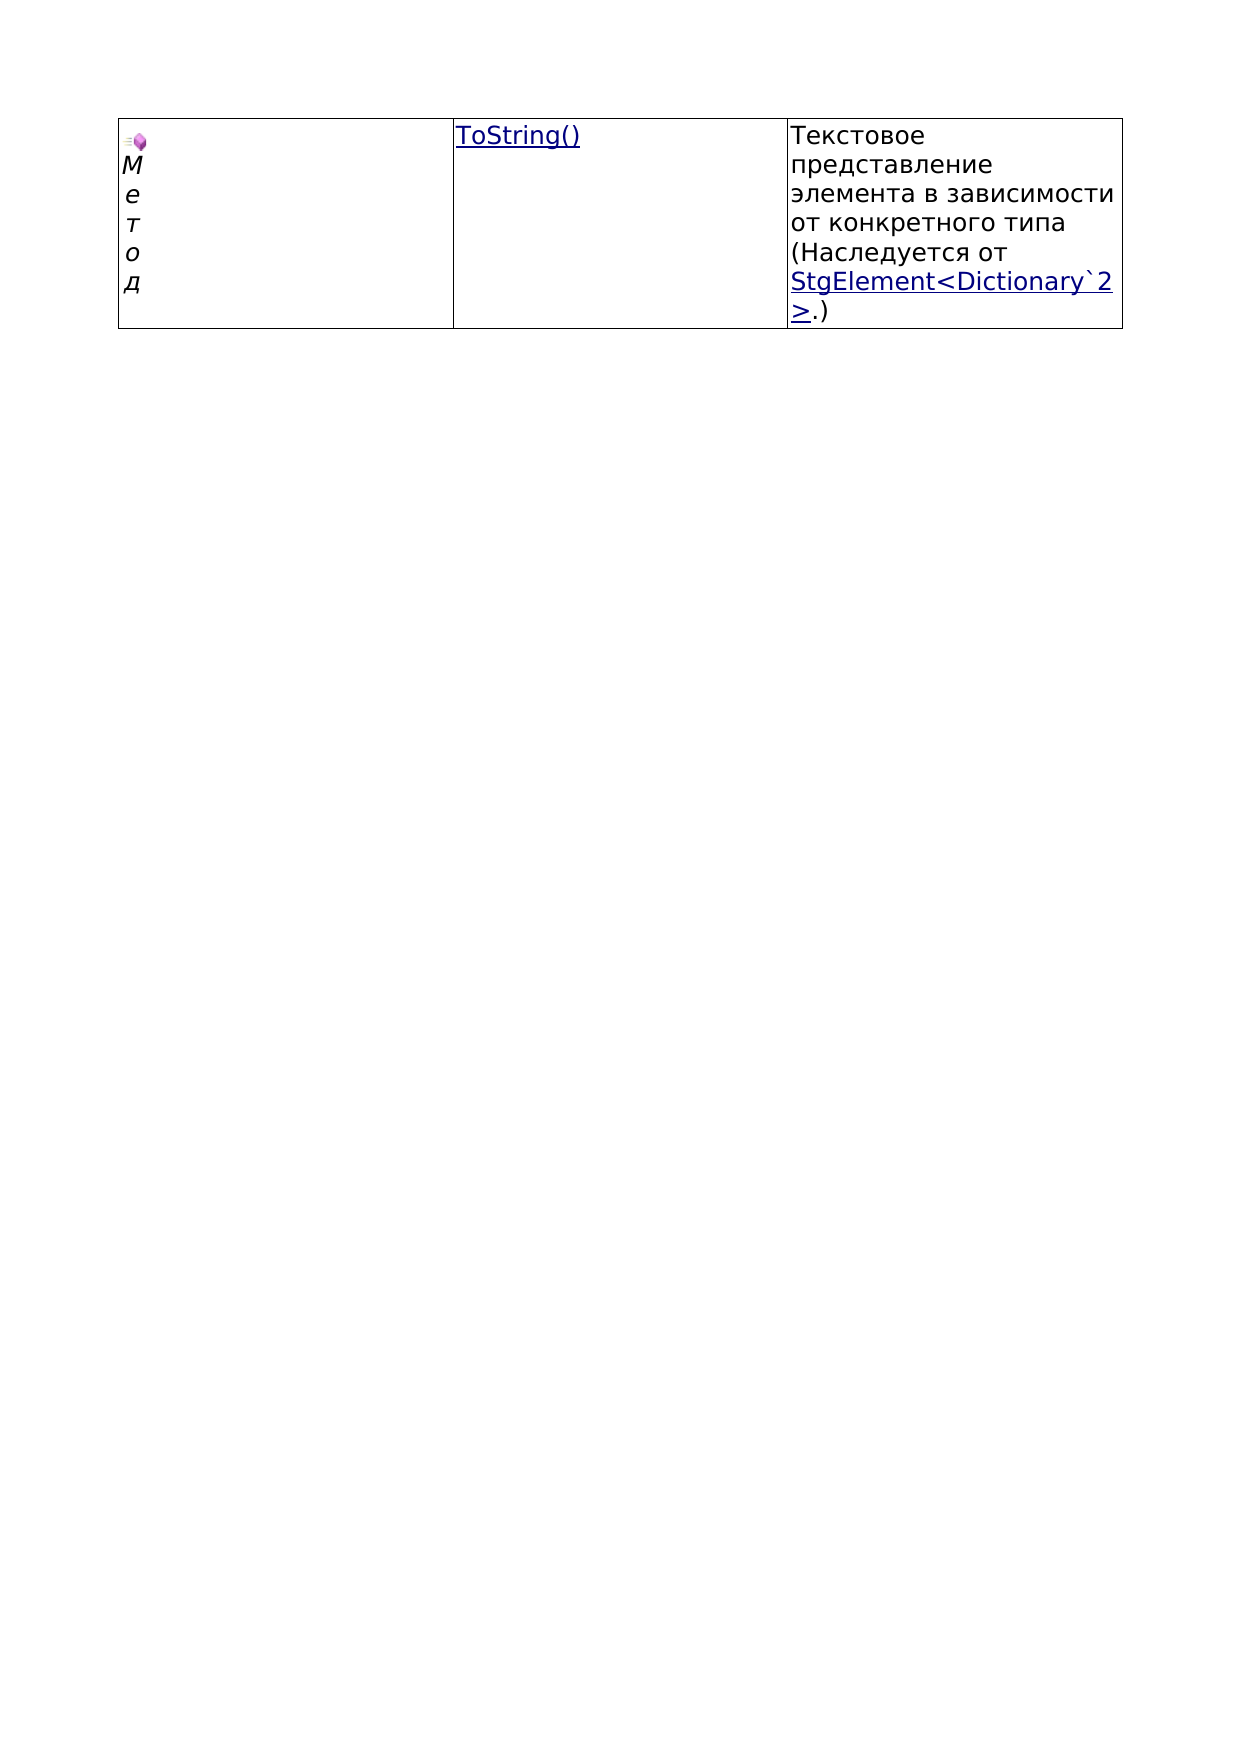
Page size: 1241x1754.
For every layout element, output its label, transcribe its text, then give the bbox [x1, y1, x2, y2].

table_cell ToString() [454, 119, 787, 328]
table_cell Текстовое представление элемента в зависимости от конкретного типа (Наследуется от StgElement<Dictionary`2>.) [788, 119, 1122, 328]
picture [121, 133, 147, 151]
table_cell [119, 119, 453, 328]
